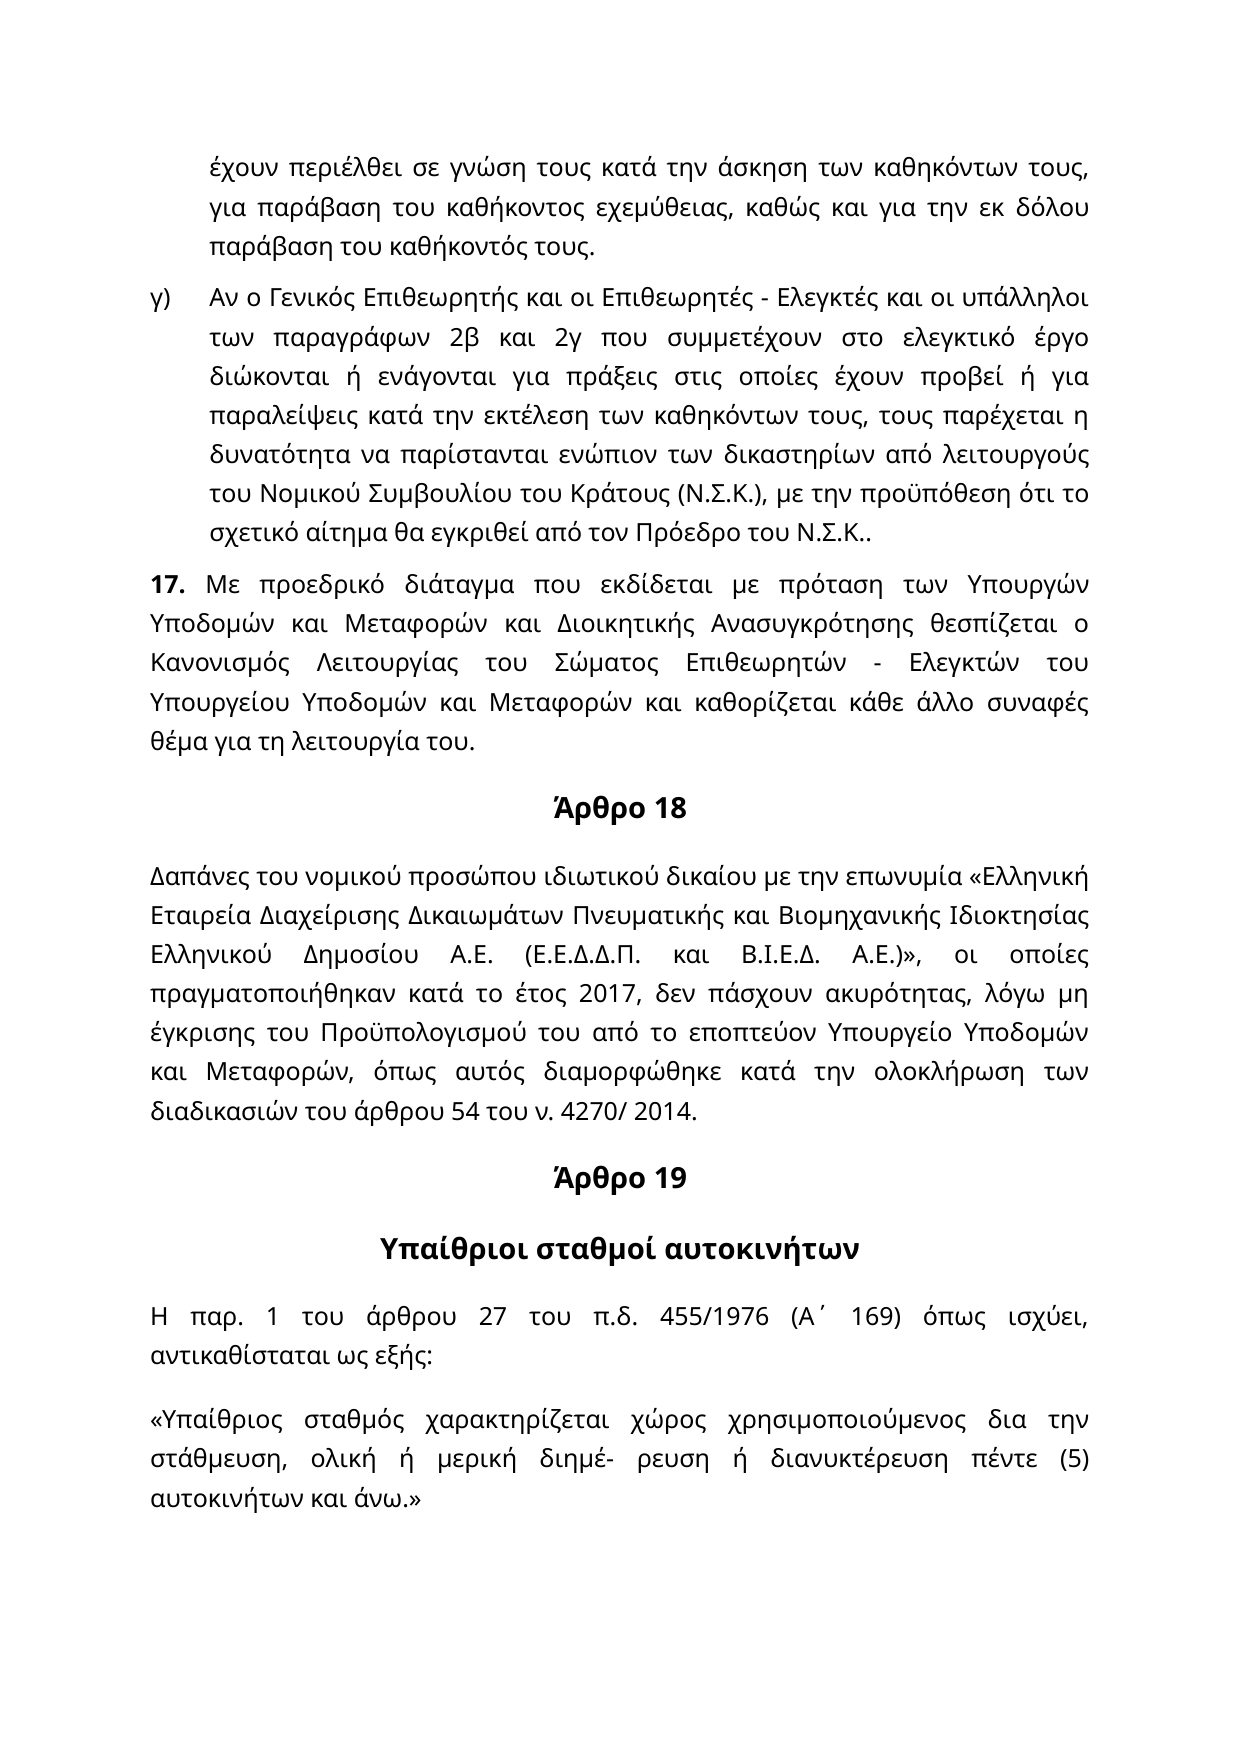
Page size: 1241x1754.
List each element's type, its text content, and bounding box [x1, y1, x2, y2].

text Η παρ. 1 του άρθρου 27 του π.δ. 455/1976 (A΄ 169) όπως ισχύει, αντικαθίσταται ως εξής: [150, 1298, 1090, 1372]
text 17. Με προεδρικό διάταγμα που εκδίδεται με πρόταση των Υπουργών Υποδομών και Μεταφορών και Διοικητικής Ανασυγκρότησης θεσπίζεται ο Κανονισμός Λειτουργίας του Σώματος Επιθεωρητών - Ελεγκτών του Υπουργείου Υποδομών και Μεταφορών και καθορίζεται κάθε άλλο συναφές θέμα για τη λειτουργία του. [150, 567, 1090, 757]
subtitle Άρθρο 19 [150, 1157, 1090, 1197]
text Δαπάνες του νομικού προσώπου ιδιωτικού δικαίου με την επωνυμία «Ελληνική Εταιρεία Διαχείρισης Δικαιωμάτων Πνευματικής και Βιομηχανικής Ιδιοκτησίας Ελληνικού Δημοσίου Α.Ε. (Ε.Ε.Δ.Δ.Π. και Β.Ι.Ε.Δ. Α.Ε.)», οι οποίες πραγματοποιήθηκαν κατά το έτος 2017, δεν πάσχουν ακυρότητας, λόγω μη έγκρισης του Προϋπολογισμού του από το εποπτεύον Υπουργείο Υποδομών και Μεταφορών, όπως αυτός διαμορφώθηκε κατά την ολοκλήρωση των διαδικασιών του άρθρου 54 του ν. 4270/ 2014. [150, 858, 1090, 1127]
subtitle Υπαίθριοι σταθμοί αυτοκινήτων [150, 1228, 1090, 1268]
list έχουν περιέλθει σε γνώση τους κατά την άσκηση των καθηκόντων τους, για παράβαση του καθήκοντος εχεμύθειας, καθώς και για την εκ δόλου παράβαση του καθήκοντός τους. [150, 150, 1090, 262]
text «Υπαίθριος σταθμός χαρακτηρίζεται χώρος χρησιμοποιούμενος δια την στάθμευση, ολική ή μερική διημέ- ρευση ή διανυκτέρευση πέντε (5) αυτοκινήτων και άνω.» [150, 1402, 1090, 1514]
subtitle Άρθρο 18 [150, 787, 1090, 827]
list γ) Αν ο Γενικός Επιθεωρητής και οι Επιθεωρητές - Ελεγκτές και οι υπάλληλοι των παραγράφων 2β και 2γ που συμμετέχουν στο ελεγκτικό έργο διώκονται ή ενάγονται για πράξεις στις οποίες έχουν προβεί ή για παραλείψεις κατά την εκτέλεση των καθηκόντων τους, τους παρέχεται η δυνατότητα να παρίστανται ενώπιον των δικαστηρίων από λειτουργούς του Νομικού Συμβουλίου του Κράτους (Ν.Σ.Κ.), με την προϋπόθεση ότι το σχετικό αίτημα θα εγκριθεί από τον Πρόεδρο του Ν.Σ.Κ.. [150, 280, 1090, 549]
